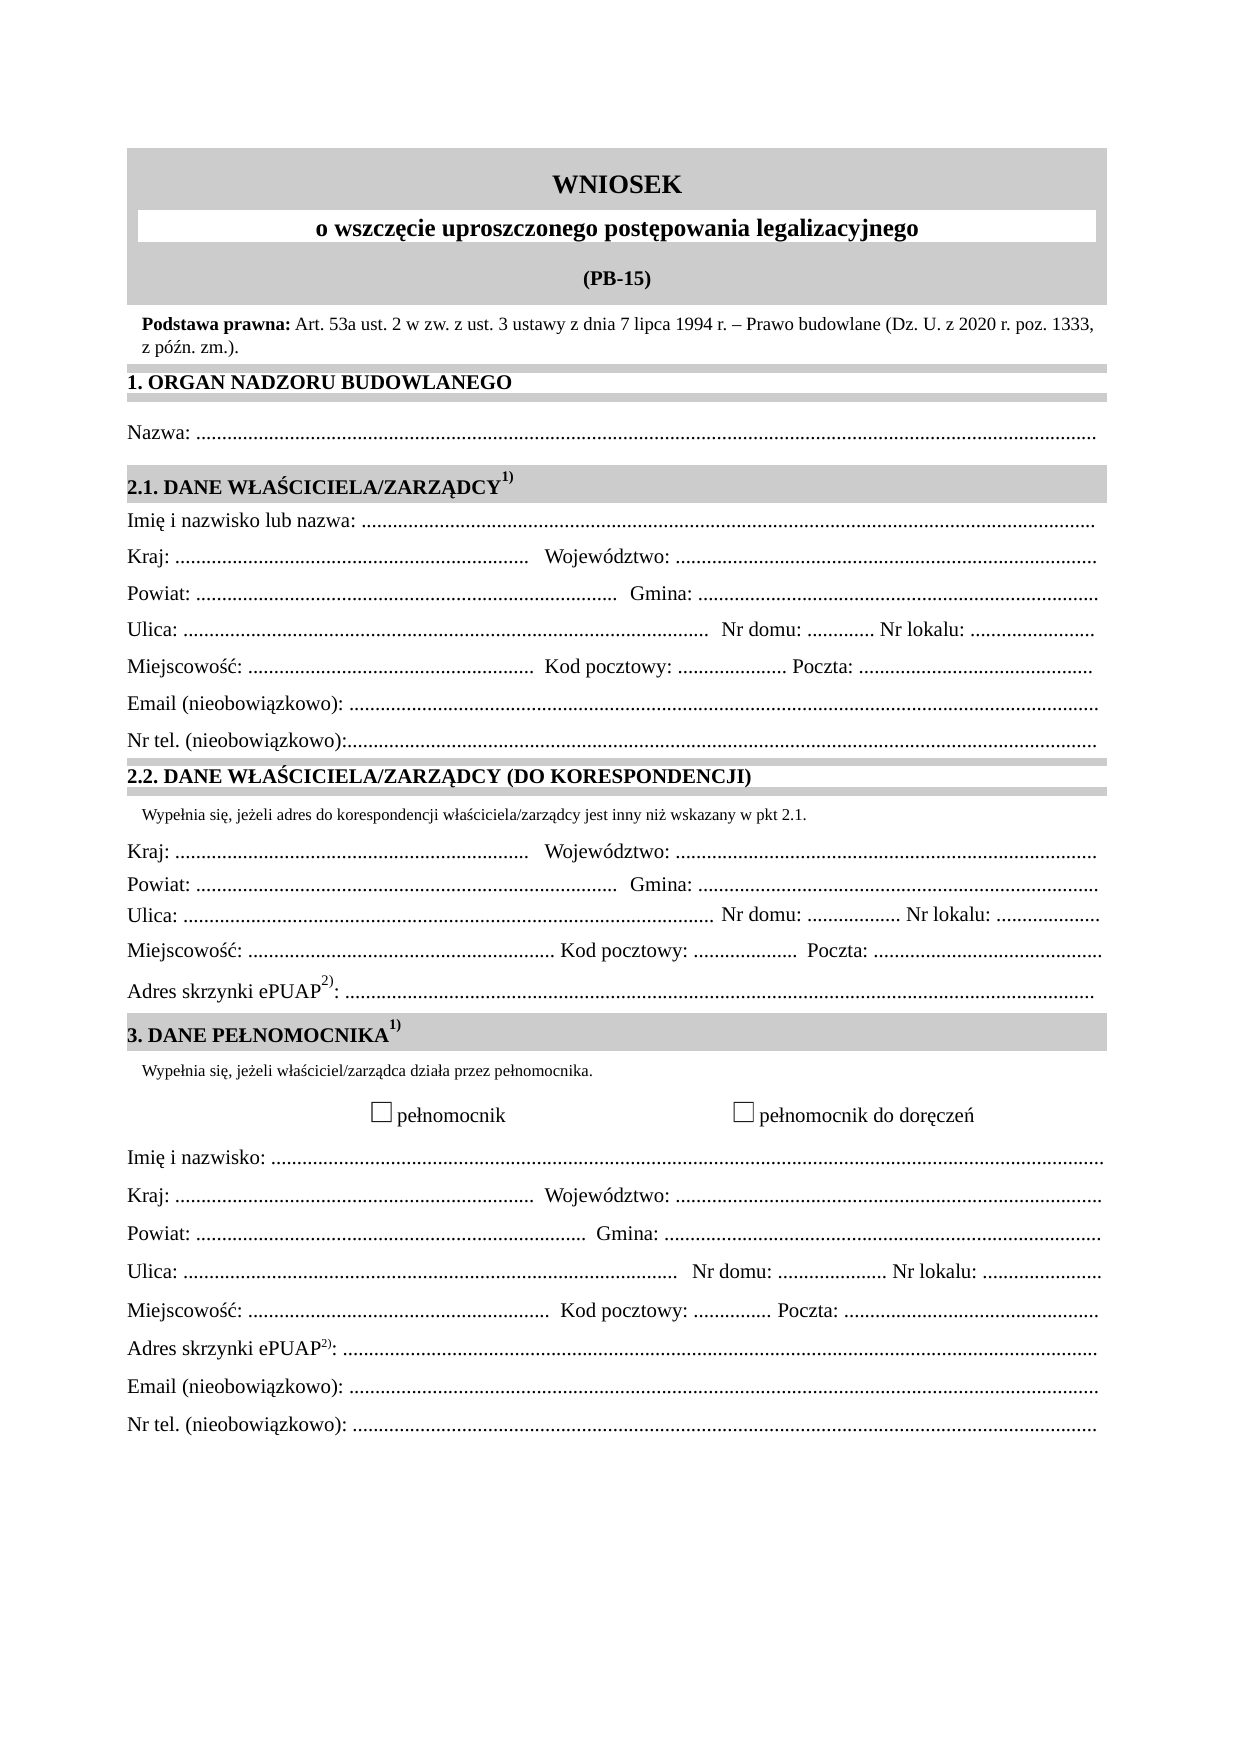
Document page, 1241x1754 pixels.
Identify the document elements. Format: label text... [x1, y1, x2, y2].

table_cell Imię i nazwisko: ................................................................................................................................................................ [127, 1168, 1107, 1177]
table_cell Kod pocztowy: ............... [560, 1321, 777, 1330]
table_cell Kraj: .................................................................... [127, 539, 544, 547]
table_cell Poczta: ............................................ [807, 961, 1107, 972]
table_cell Kod pocztowy: .................... [560, 930, 807, 941]
table_cell Powiat: ........................................................................... [127, 1215, 596, 1224]
table_cell Gmina: .................................................................................... [596, 1245, 1107, 1253]
table_cell Nazwa: ............................................................................................................................................................................. [127, 444, 1107, 465]
table_cell Email (nieobowiązkowo): ................................................................................................................................................ [127, 685, 1107, 721]
table_cell Województwo: ................................................................................. [544, 833, 1107, 841]
table_cell Podstawa prawna: Art. 53a ust. 2 w zw. z ust. 3 ustawy z dnia 7 lipca 1994 r. – Prawo budowlane (Dz. U. z 2020 r. poz. 1333, z późn. zm.). [127, 305, 1107, 364]
table_cell Nr domu: ............. Nr lokalu: ........................ [721, 612, 1107, 620]
table_cell Miejscowość: ........................................................... [127, 961, 560, 972]
table_cell Województwo: ................................................................................. [544, 862, 1107, 871]
table_cell Ulica: ...................................................................................................... [127, 900, 721, 930]
table_cell Email (nieobowiązkowo): ................................................................................................................................................ [127, 1368, 1107, 1377]
table_cell Województwo: ................................................................................. [544, 539, 1107, 547]
table_cell Imię i nazwisko: ................................................................................................................................................................ [127, 1139, 1107, 1147]
table_cell Miejscowość: .......................................................... [127, 1321, 560, 1330]
table_cell Poczta: ................................................. [777, 1321, 1107, 1330]
table_cell Powiat: ................................................................................. [127, 896, 630, 900]
table_cell Poczta: ................................................. [777, 1292, 1107, 1300]
table_cell o wszczęcie uproszczonego postępowania legalizacyjnego [127, 201, 1107, 252]
table_cell pełnomocnik do doręczeń [662, 1126, 1107, 1139]
table_cell Powiat: ................................................................................. [127, 604, 630, 612]
table_cell Nr tel. (nieobowiązkowo): ............................................................................................................................................... [127, 1406, 1107, 1415]
table_cell Gmina: ............................................................................. [630, 871, 1107, 875]
table_cell Kraj: ..................................................................... [127, 1206, 544, 1215]
table_cell Ulica: ............................................................................................... [127, 1254, 692, 1262]
table_cell 3. DANE PEŁNOMOCNIKA1) [127, 1013, 1107, 1051]
table_cell Powiat: ........................................................................... [127, 1245, 596, 1253]
table_cell Gmina: ............................................................................. [630, 896, 1107, 900]
table_cell Adres skrzynki ePUAP2): ................................................................................................................................................ [127, 972, 1107, 982]
table_cell Email (nieobowiązkowo): ................................................................................................................................................ [127, 1398, 1107, 1406]
table_cell Kraj: ..................................................................... [127, 1177, 544, 1186]
table_cell Miejscowość: .......................................................... [127, 1292, 560, 1300]
table_cell 2.1. DANE WŁAŚCICIELA/ZARZĄDCY1) [127, 465, 1107, 503]
table_cell Poczta: ............................................. [792, 677, 1107, 685]
table_header wniosek [127, 148, 1107, 201]
table_cell Poczta: ............................................. [792, 649, 1107, 656]
table_cell Imię i nazwisko lub nazwa: ............................................................................................................................................. [127, 503, 1107, 511]
table_cell Województwo: .................................................................................. [544, 1206, 1107, 1215]
table_cell Nr domu: ..................... Nr lokalu: ....................... [692, 1254, 1107, 1262]
table_cell pełnomocnik do doręczeń [662, 1089, 1107, 1105]
table_cell Województwo: ................................................................................. [544, 568, 1107, 576]
table_cell 1. ORGAN NADZORU BUDOWLANEGO [127, 393, 1107, 402]
table_cell Nr domu: ..................... Nr lokalu: ....................... [692, 1283, 1107, 1292]
table_cell Kraj: .................................................................... [127, 833, 544, 841]
table_cell Miejscowość: ....................................................... [127, 677, 544, 685]
table_cell Kod pocztowy: ..................... [544, 649, 792, 656]
table_cell Powiat: ................................................................................. [127, 871, 630, 875]
table_cell 2.2. DANE WŁAŚCICIELA/ZARZĄDCY (DO KORESPONDENCJI) [127, 787, 1107, 796]
table_cell Kod pocztowy: .................... [560, 961, 807, 972]
table_cell Gmina: .................................................................................... [596, 1215, 1107, 1224]
table_cell Adres skrzynki ePUAP2): ................................................................................................................................................. [127, 1359, 1107, 1368]
table_cell Nr domu: .................. Nr lokalu: .................... [721, 900, 1107, 905]
table_cell Nr tel. (nieobowiązkowo):................................................................................................................................................ [127, 721, 1107, 758]
table_cell Kraj: .................................................................... [127, 862, 544, 871]
table_cell 2.2. DANE WŁAŚCICIELA/ZARZĄDCY (DO KORESPONDENCJI) [127, 758, 1107, 766]
table_cell 1. ORGAN NADZORU BUDOWLANEGO [127, 364, 1107, 373]
table_cell Województwo: .................................................................................. [544, 1177, 1107, 1186]
table_cell Nr domu: ............. Nr lokalu: ........................ [721, 641, 1107, 648]
table_cell Ulica: ............................................................................................... [127, 1283, 692, 1292]
table_cell Kod pocztowy: ..................... [544, 677, 792, 685]
table_cell Nr domu: .................. Nr lokalu: .................... [721, 926, 1107, 930]
table_cell Wypełnia się, jeżeli właściciel/zarządca działa przez pełnomocnika. [127, 1051, 1107, 1089]
table_cell pełnomocnik [127, 1089, 662, 1139]
table_cell Imię i nazwisko lub nazwa: ............................................................................................................................................. [127, 531, 1107, 539]
table_cell Adres skrzynki ePUAP2): ................................................................................................................................................ [127, 1002, 1107, 1013]
table_cell Kraj: .................................................................... [127, 568, 544, 576]
table_cell Powiat: ................................................................................. [127, 576, 630, 583]
table_cell Nr tel. (nieobowiązkowo): ............................................................................................................................................... [127, 1436, 1107, 1444]
table_cell Gmina: ............................................................................. [630, 576, 1107, 583]
table_cell Ulica: ..................................................................................................... [127, 641, 721, 648]
table_cell Kod pocztowy: ............... [560, 1292, 777, 1300]
table_cell Miejscowość: ........................................................... [127, 930, 560, 941]
table_cell Adres skrzynki ePUAP2): ................................................................................................................................................. [127, 1330, 1107, 1338]
table_cell Poczta: ............................................ [807, 930, 1107, 941]
table_cell (PB-15) [127, 252, 1107, 305]
table_cell Nazwa: ............................................................................................................................................................................. [127, 402, 1107, 423]
table_cell Wypełnia się, jeżeli adres do korespondencji właściciela/zarządcy jest inny niż wskazany w pkt 2.1. [127, 796, 1107, 833]
table_cell Miejscowość: ....................................................... [127, 649, 544, 656]
table_cell Gmina: ............................................................................. [630, 604, 1107, 612]
table_cell Ulica: ..................................................................................................... [127, 612, 721, 620]
